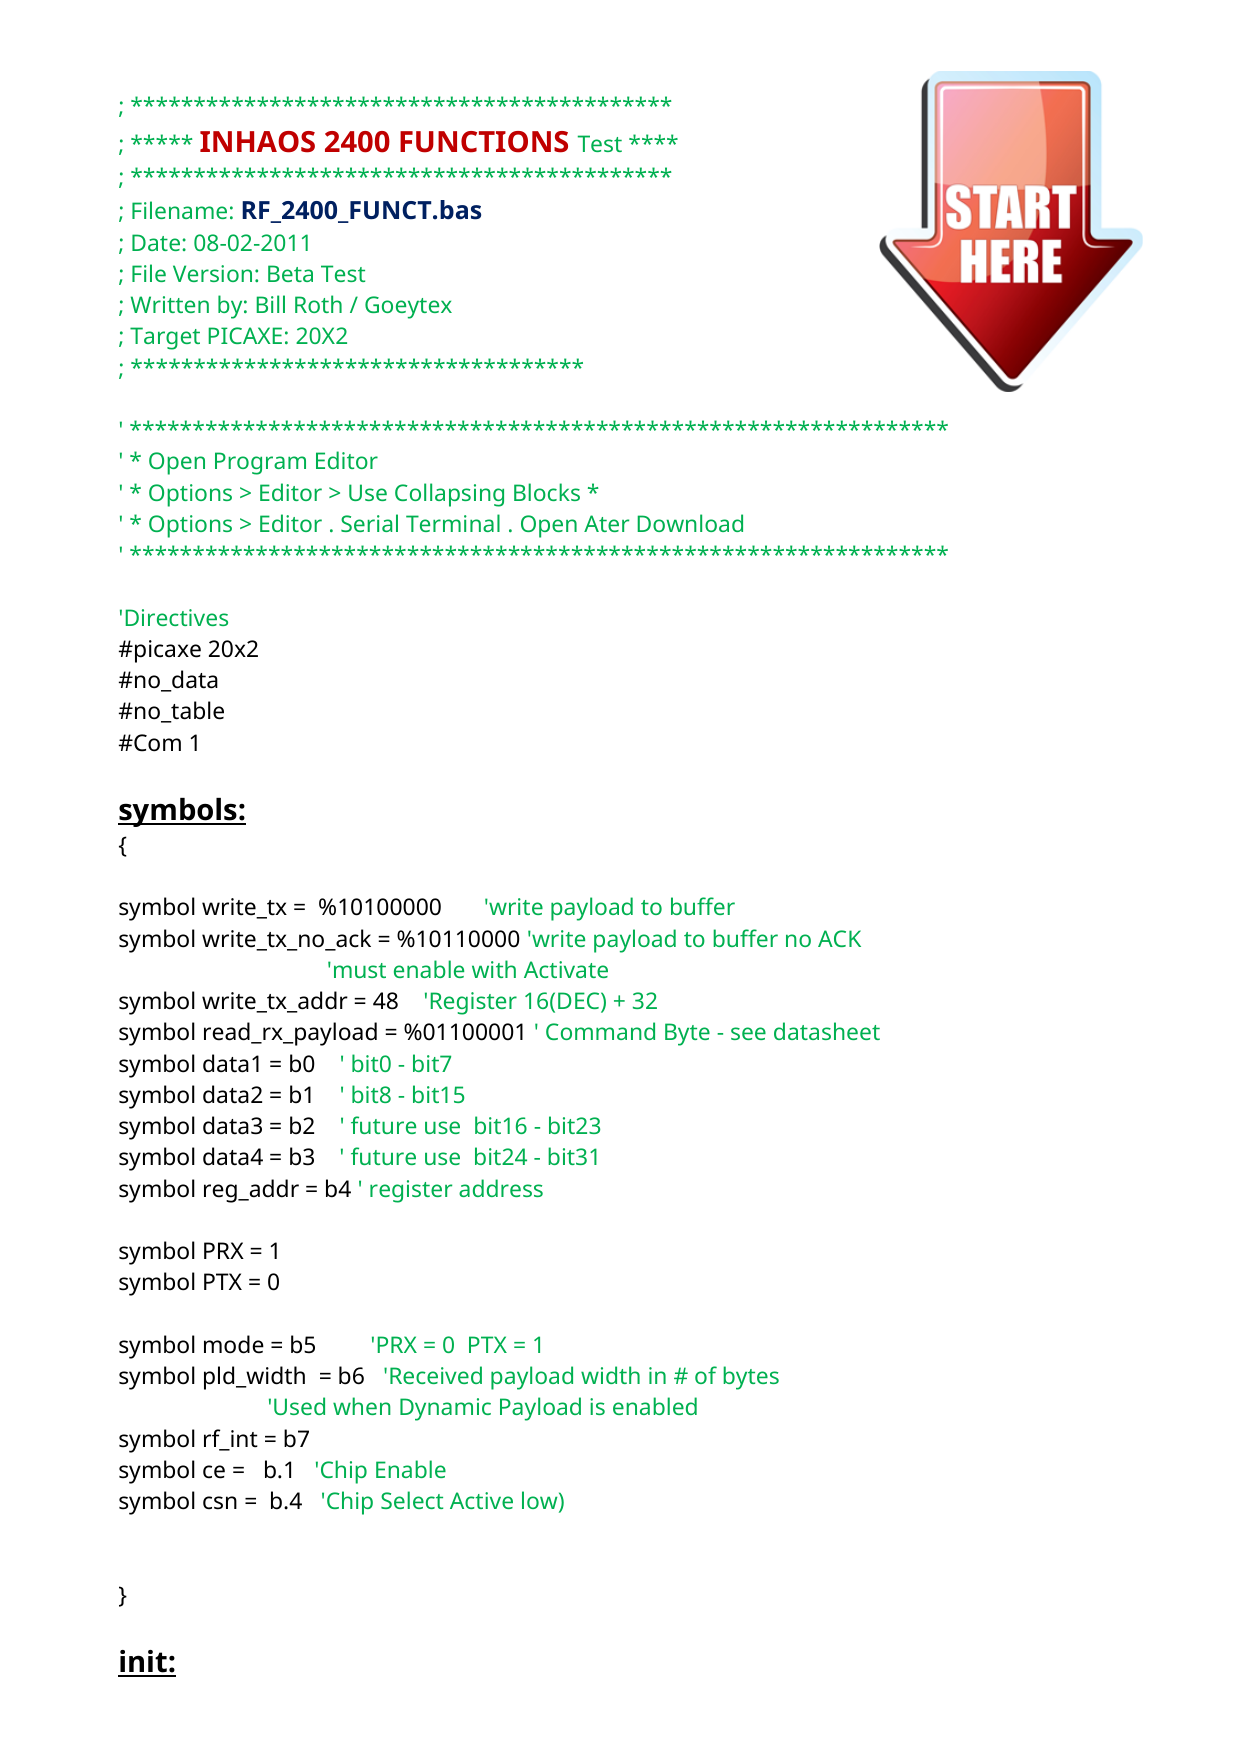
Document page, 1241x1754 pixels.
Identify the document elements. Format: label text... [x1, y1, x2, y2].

text [1143, 258, 1181, 289]
text { [118, 829, 1181, 860]
text [1143, 352, 1181, 383]
text [1143, 289, 1181, 320]
text symbol data3 = b2 ' future use bit16 - bit23 [118, 1110, 1181, 1141]
picture [879, 71, 1143, 392]
text symbol write_tx = %10100000 'write payload to buffer [118, 891, 1181, 922]
text ' ***************************************************************** [118, 414, 1181, 445]
text ; ***** INHAOS 2400 FUNCTIONS Test **** [118, 122, 879, 161]
text ; Target PICAXE: 20X2 [118, 320, 879, 352]
text 'must enable with Activate [118, 954, 1181, 985]
text ; ******************************************* [118, 90, 879, 122]
text symbol read_rx_payload = %01100001 ' Command Byte - see datasheet [118, 1016, 1181, 1047]
text [1143, 122, 1181, 161]
text symbol data1 = b0 ' bit0 - bit7 [118, 1047, 1181, 1079]
text symbol data4 = b3 ' future use bit24 - bit31 [118, 1141, 1181, 1172]
text symbol write_tx_no_ack = %10110000 'write payload to buffer no ACK [118, 922, 1181, 954]
text symbol mode = b5 'PRX = 0 PTX = 1 [118, 1329, 1181, 1360]
text [1143, 320, 1181, 352]
text symbol reg_addr = b4 ' register address [118, 1172, 1181, 1204]
text [1143, 90, 1181, 122]
text ' * Options > Editor . Serial Terminal . Open Ater Download [118, 508, 1181, 539]
text [1143, 161, 1181, 192]
text init: [118, 1641, 1181, 1681]
text ; Filename: RF_2400_FUNCT.bas [118, 192, 879, 227]
text ; ******************************************* [118, 161, 879, 192]
text symbol PRX = 1 [118, 1235, 1181, 1266]
text symbol PTX = 0 [118, 1266, 1181, 1297]
text #no_table [118, 695, 1181, 727]
text ' * Open Program Editor [118, 445, 1181, 477]
text ; Date: 08-02-2011 [118, 227, 879, 258]
text [1143, 192, 1181, 227]
text ; Written by: Bill Roth / Goeytex [118, 289, 879, 320]
text ; ************************************ [118, 352, 879, 383]
text ; File Version: Beta Test [118, 258, 879, 289]
text symbol ce = b.1 'Chip Enable [118, 1454, 1181, 1485]
text #picaxe 20x2 [118, 633, 1181, 664]
text 'Used when Dynamic Payload is enabled [118, 1391, 1181, 1422]
text symbol data2 = b1 ' bit8 - bit15 [118, 1079, 1181, 1110]
text ' ***************************************************************** [118, 539, 1181, 570]
text symbols: [118, 789, 1181, 829]
text #Com 1 [118, 727, 1181, 758]
text } [118, 1579, 1181, 1610]
text 'Directives [118, 602, 1181, 633]
text symbol rf_int = b7 [118, 1422, 1181, 1454]
text symbol csn = b.4 'Chip Select Active low) [118, 1485, 1181, 1516]
text symbol write_tx_addr = 48 'Register 16(DEC) + 32 [118, 985, 1181, 1016]
text #no_data [118, 664, 1181, 695]
text ' * Options > Editor > Use Collapsing Blocks * [118, 477, 1181, 508]
text symbol pld_width = b6 'Received payload width in # of bytes [118, 1360, 1181, 1391]
text [1143, 227, 1181, 258]
